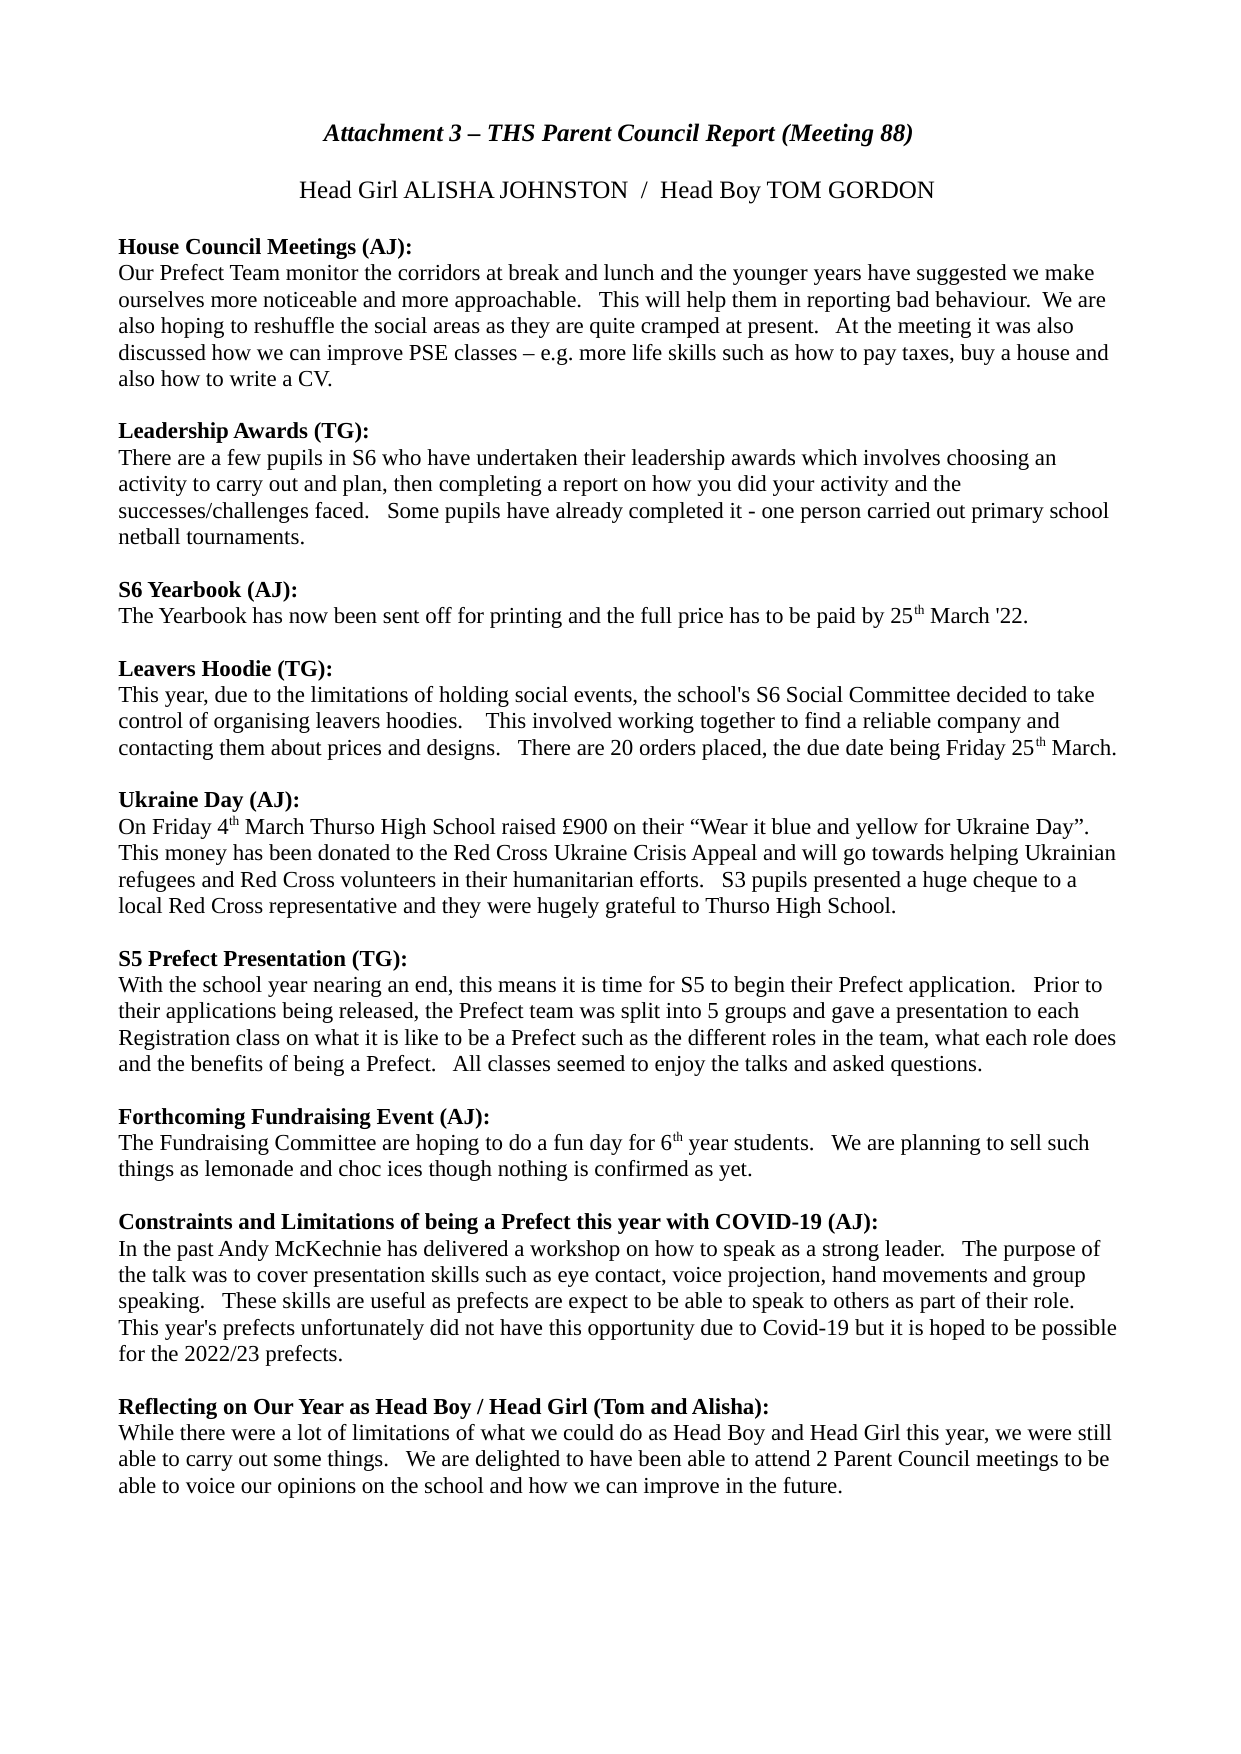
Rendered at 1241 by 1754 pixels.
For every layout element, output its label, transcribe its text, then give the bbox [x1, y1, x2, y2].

text S5 Prefect Presentation (TG): [118, 945, 1122, 971]
text Leadership Awards (TG): [118, 418, 1122, 444]
text Ukraine Day (AJ): [118, 787, 1122, 813]
text ourselves more noticeable and more approachable. This will help them in reporting bad behaviour. We are also hoping to reshuffle the social areas as they are quite cramped at present. At the meeting it was also discussed how we can improve PSE classes – e.g. more life skills such as how to pay taxes, buy a house and also how to write a CV. [118, 286, 1122, 391]
text Attachment 3 – THS Parent Council Report (Meeting 88) [118, 118, 1122, 147]
text S6 Yearbook (AJ): [118, 576, 1122, 602]
text This money has been donated to the Red Cross Ukraine Crisis Appeal and will go towards helping Ukrainian refugees and Red Cross volunteers in their humanitarian efforts. S3 pupils presented a huge cheque to a local Red Cross representative and they were hugely grateful to Thurso High School. [118, 839, 1122, 918]
text While there were a lot of limitations of what we could do as Head Boy and Head Girl this year, we were still able to carry out some things. We are delighted to have been able to attend 2 Parent Council meetings to be able to voice our opinions on the school and how we can improve in the future. [118, 1419, 1122, 1498]
text Forthcoming Fundraising Event (AJ): [118, 1103, 1122, 1129]
text Registration class on what it is like to be a Prefect such as the different roles in the team, what each role does and the benefits of being a Prefect. All classes seemed to enjoy the talks and asked questions. [118, 1024, 1122, 1076]
text Our Prefect Team monitor the corridors at break and lunch and the younger years have suggested we make [118, 259, 1122, 286]
text Leavers Hoodie (TG): [118, 655, 1122, 681]
text Reflecting on Our Year as Head Boy / Head Girl (Tom and Alisha): [118, 1393, 1122, 1419]
text Head Girl ALISHA JOHNSTON / Head Boy TOM GORDON [118, 176, 1122, 204]
text House Council Meetings (AJ): [118, 233, 1122, 259]
text With the school year nearing an end, this means it is time for S5 to begin their Prefect application. Prior to their applications being released, the Prefect team was split into 5 groups and gave a presentation to each [118, 971, 1122, 1024]
text The Fundraising Committee are hoping to do a fun day for 6th year students. We are planning to sell such things as lemonade and choc ices though nothing is confirmed as yet. [118, 1129, 1122, 1182]
text Constraints and Limitations of being a Prefect this year with COVID-19 (AJ): [118, 1208, 1122, 1234]
text On Friday 4th March Thurso High School raised £900 on their “Wear it blue and yellow for Ukraine Day”. [118, 813, 1122, 839]
text This year, due to the limitations of holding social events, the school's S6 Social Committee decided to take control of organising leavers hoodies. This involved working together to find a reliable company and contacting them about prices and designs. There are 20 orders placed, the due date being Friday 25th March. [118, 681, 1122, 760]
text The Yearbook has now been sent off for printing and the full price has to be paid by 25th March '22. [118, 602, 1122, 628]
text In the past Andy McKechnie has delivered a workshop on how to speak as a strong leader. The purpose of the talk was to cover presentation skills such as eye contact, voice projection, hand movements and group speaking. These skills are useful as prefects are expect to be able to speak to others as part of their role. This year's prefects unfortunately did not have this opportunity due to Covid-19 but it is hoped to be possible for the 2022/23 prefects. [118, 1234, 1122, 1366]
text There are a few pupils in S6 who have undertaken their leadership awards which involves choosing an activity to carry out and plan, then completing a report on how you did your activity and the successes/challenges faced. Some pupils have already completed it - one person carried out primary school netball tournaments. [118, 444, 1122, 549]
